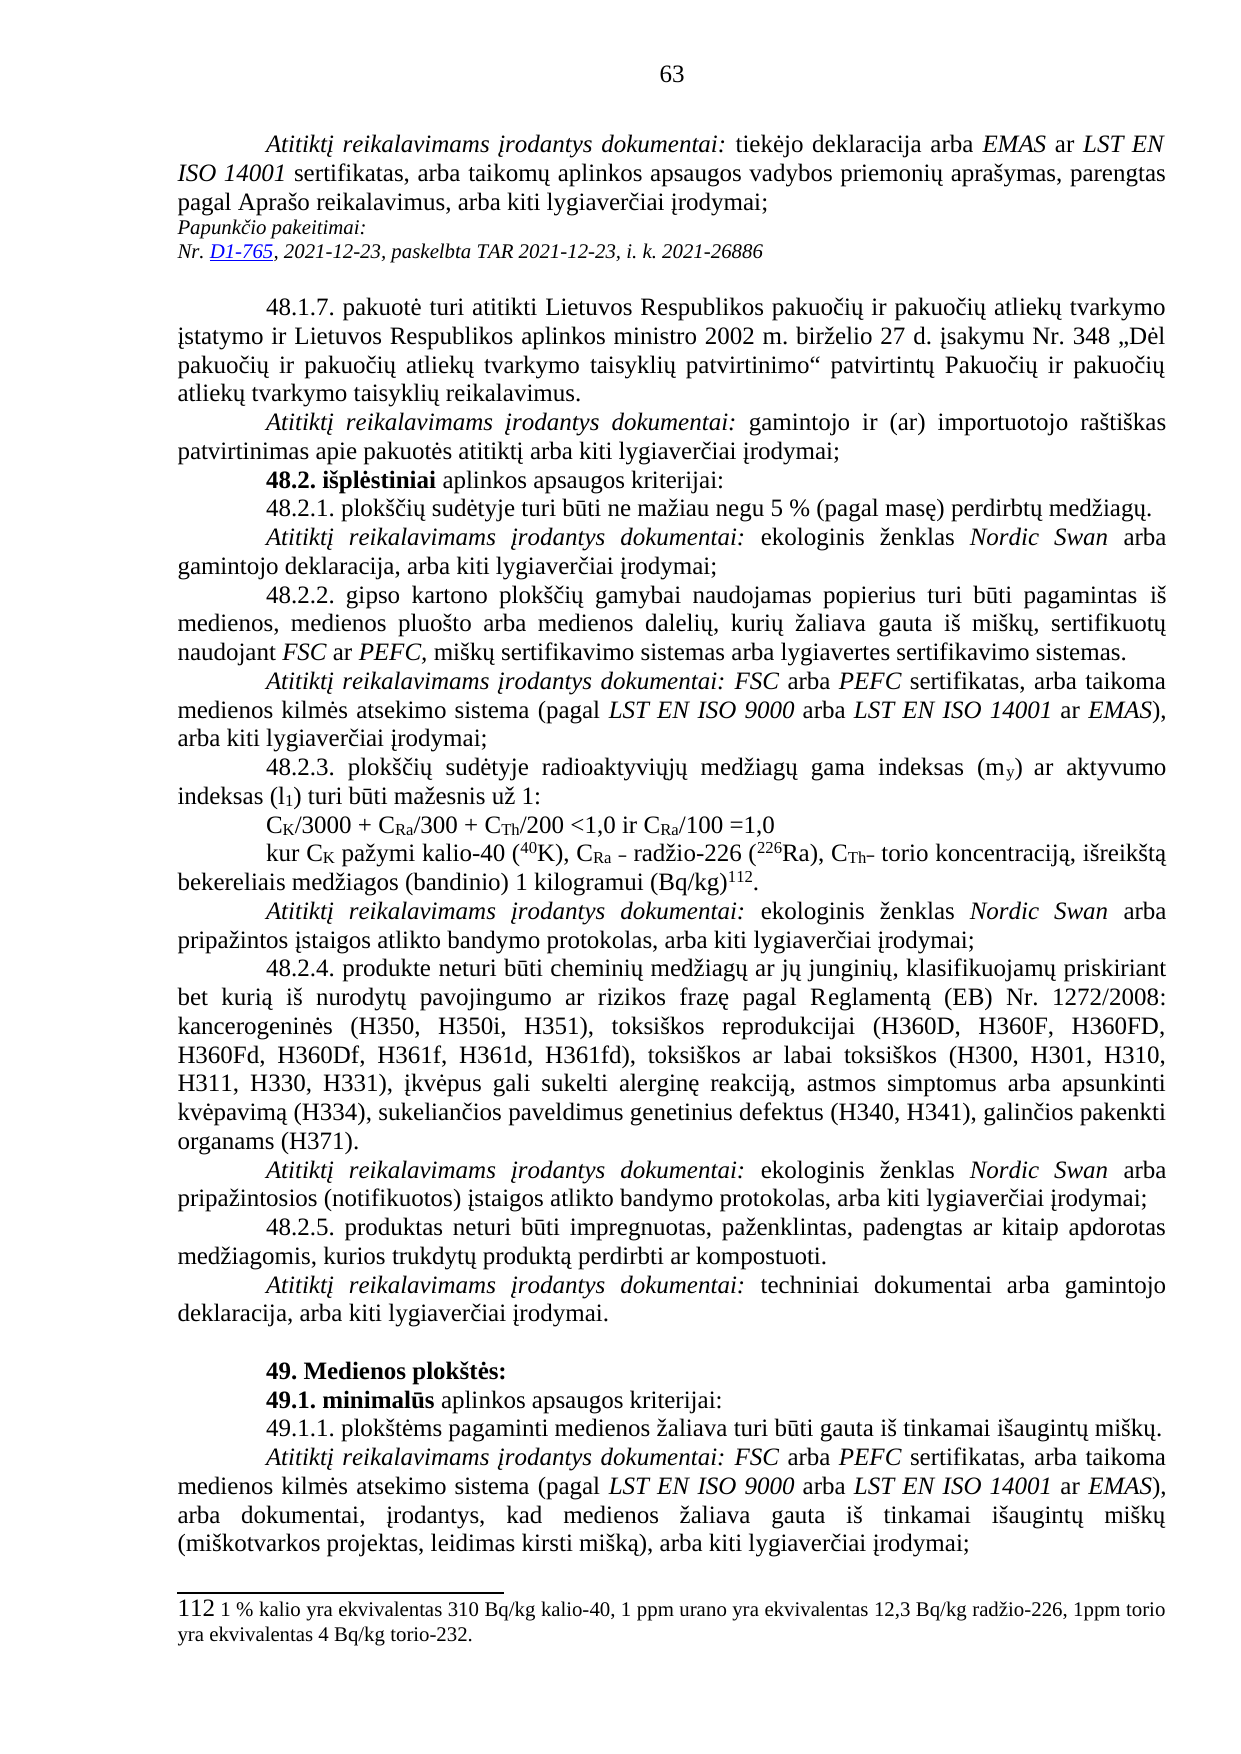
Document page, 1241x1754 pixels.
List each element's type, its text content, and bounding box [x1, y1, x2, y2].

text Atitiktį reikalavimams įrodantys dokumentai: ekologinis ženklas Nordic Swan arba pripažintos įstaigos atlikto bandymo protokolas, arba kiti lygiaverčiai įrodymai; [177, 896, 1166, 953]
text 49.1. minimalūs aplinkos apsaugos kriterijai: [177, 1385, 1166, 1413]
text Atitiktį reikalavimams įrodantys dokumentai: techniniai dokumentai arba gamintojo deklaracija, arba kiti lygiaverčiai įrodymai. [177, 1270, 1166, 1327]
text 48.2.5. produktas neturi būti impregnuotas, paženklintas, padengtas ar kitaip apdorotas medžiagomis, kurios trukdytų produktą perdirbti ar kompostuoti. [177, 1212, 1166, 1270]
text CK/3000 + CRa/300 + CTh/200 <1,0 ir CRa/100 =1,0 [177, 810, 1166, 838]
subtitle 49. Medienos plokštės: [177, 1356, 1166, 1385]
text 49.1.1. plokštėms pagaminti medienos žaliava turi būti gauta iš tinkamai išaugintų miškų. [177, 1413, 1166, 1442]
text Atitiktį reikalavimams įrodantys dokumentai: FSC arba PEFC sertifikatas, arba taikoma medienos kilmės atsekimo sistema (pagal LST EN ISO 9000 arba LST EN ISO 14001 ar EMAS), arba dokumentai, įrodantys, kad medienos žaliava gauta iš tinkamai išaugintų miškų (miškotvarkos projektas, leidimas kirsti mišką), arba kiti lygiaverčiai įrodymai; [177, 1442, 1166, 1557]
text Atitiktį reikalavimams įrodantys dokumentai: FSC arba PEFC sertifikatas, arba taikoma medienos kilmės atsekimo sistema (pagal LST EN ISO 9000 arba LST EN ISO 14001 ar EMAS), arba kiti lygiaverčiai įrodymai; [177, 666, 1166, 752]
text 48.2.1. plokščių sudėtyje turi būti ne mažiau negu 5 % (pagal masę) perdirbtų medžiagų. [177, 493, 1166, 522]
text Atitiktį reikalavimams įrodantys dokumentai: ekologinis ženklas Nordic Swan arba pripažintosios (notifikuotos) įstaigos atlikto bandymo protokolas, arba kiti lygiaverčiai įrodymai; [177, 1155, 1166, 1212]
text kur CK pažymi kalio-40 (40K), CRa ˗ radžio-226 (226Ra), CTh˗ torio koncentraciją, išreikštą bekereliais medžiagos (bandinio) 1 kilogramui (Bq/kg). [177, 838, 1166, 896]
text 48.2.2. gipso kartono plokščių gamybai naudojamas popierius turi būti pagamintas iš medienos, medienos pluošto arba medienos dalelių, kurių žaliava gauta iš miškų, sertifikuotų naudojant FSC ar PEFC, miškų sertifikavimo sistemas arba lygiavertes sertifikavimo sistemas. [177, 580, 1166, 666]
text Atitiktį reikalavimams įrodantys dokumentai: tiekėjo deklaracija arba EMAS ar LST EN ISO 14001 sertifikatas, arba taikomų aplinkos apsaugos vadybos priemonių aprašymas, parengtas pagal Aprašo reikalavimus, arba kiti lygiaverčiai įrodymai; [177, 129, 1166, 215]
text Atitiktį reikalavimams įrodantys dokumentai: gamintojo ir (ar) importuotojo raštiškas patvirtinimas apie pakuotės atitiktį arba kiti lygiaverčiai įrodymai; [177, 407, 1166, 465]
text Papunkčio pakeitimai: [177, 215, 1166, 239]
text Atitiktį reikalavimams įrodantys dokumentai: ekologinis ženklas Nordic Swan arba gamintojo deklaracija, arba kiti lygiaverčiai įrodymai; [177, 522, 1166, 580]
text 48.2.4. produkte neturi būti cheminių medžiagų ar jų junginių, klasifikuojamų priskiriant bet kurią iš nurodytų pavojingumo ar rizikos frazę pagal Reglamentą (EB) Nr. 1272/2008: kancerogeninės (H350, H350i, H351), toksiškos reprodukcijai (H360D, H360F, H360FD, H360Fd, H360Df, H361f, H361d, H361fd), toksiškos ar labai toksiškos (H300, H301, H310, H311, H330, H331), įkvėpus gali sukelti alerginę reakciją, astmos simptomus arba apsunkinti kvėpavimą (H334), sukeliančios paveldimus genetinius defektus (H340, H341), galinčios pakenkti organams (H371). [177, 953, 1166, 1155]
text 1 % kalio yra ekvivalentas 310 Bq/kg kalio-40, 1 ppm urano yra ekvivalentas 12,3 Bq/kg radžio-226, 1ppm torio yra ekvivalentas 4 Bq/kg torio-232. [177, 1593, 1166, 1646]
text 48.2.3. plokščių sudėtyje radioaktyviųjų medžiagų gama indeksas (my) ar aktyvumo indeksas (l1) turi būti mažesnis už 1: [177, 752, 1166, 810]
text Nr. D1-765, 2021-12-23, paskelbta TAR 2021-12-23, i. k. 2021-26886 [177, 239, 1166, 263]
text 48.2. išplėstiniai aplinkos apsaugos kriterijai: [177, 465, 1166, 493]
text 48.1.7. pakuotė turi atitikti Lietuvos Respublikos pakuočių ir pakuočių atliekų tvarkymo įstatymo ir Lietuvos Respublikos aplinkos ministro 2002 m. birželio 27 d. įsakymu Nr. 348 „Dėl pakuočių ir pakuočių atliekų tvarkymo taisyklių patvirtinimo“ patvirtintų Pakuočių ir pakuočių atliekų tvarkymo taisyklių reikalavimus. [177, 292, 1166, 407]
